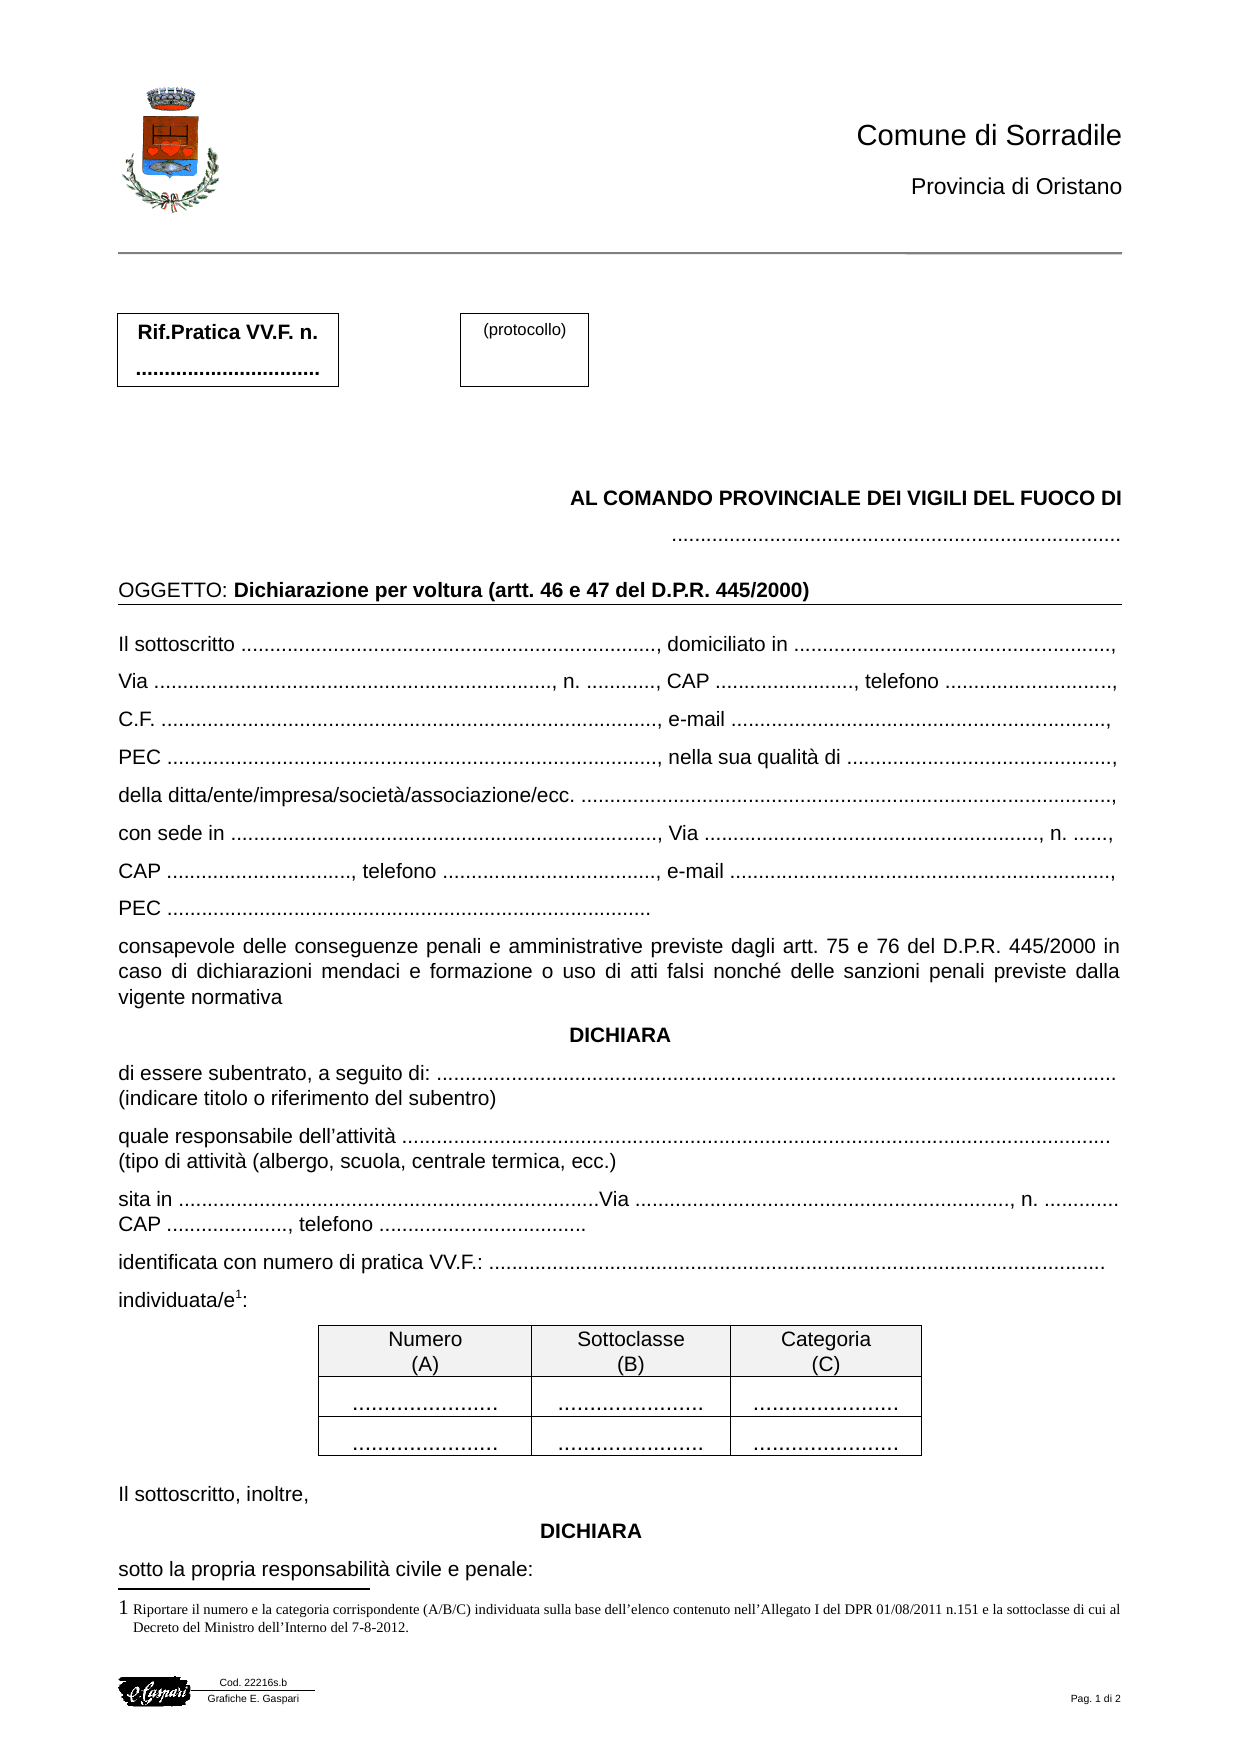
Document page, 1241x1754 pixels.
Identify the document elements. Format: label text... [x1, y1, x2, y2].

table_cell ....................... [731, 1417, 921, 1455]
text con sede in .........................................................................., Via .........................................................., n. ......, [118, 821, 1122, 844]
table_cell ....................... [532, 1377, 730, 1416]
text individuata/e: [118, 1287, 1122, 1311]
table_cell ....................... [532, 1417, 730, 1455]
text Riportare il numero e la categoria corrispondente (A/B/C) individuata sulla base dell’elenco contenuto nell’Allegato I del DPR 01/08/2011 n.151 e la sottoclasse di cui al Decreto del Ministro dell’Interno del 7-8-2012. [118, 1595, 1122, 1636]
table_header Rif.Pratica VV.F. n. ................................ [118, 314, 338, 386]
text della ditta/ente/impresa/società/associazione/ecc. ............................................................................................, [118, 783, 1122, 807]
table_cell ....................... [319, 1377, 531, 1416]
text C.F. ......................................................................................, e-mail ................................................................., [118, 707, 1122, 731]
picture [122, 87, 224, 219]
text Provincia di Oristano [224, 173, 1122, 200]
table_header Sottoclasse (B) [532, 1326, 730, 1376]
text sotto la propria responsabilità civile e penale: [118, 1557, 1107, 1581]
text identificata con numero di pratica VV.F.: ........................................................................................................... [118, 1250, 1122, 1274]
table_header [339, 313, 460, 386]
text PEC .................................................................................... [118, 896, 1122, 920]
text OGGETTO: Dichiarazione per voltura (artt. 46 e 47 del D.P.R. 445/2000) [118, 578, 1122, 604]
text DICHIARA [118, 1519, 1064, 1543]
picture [117, 1675, 191, 1707]
text Via ....................................................................., n. ............, CAP ........................, telefono ............................., [118, 669, 1122, 693]
text Il sottoscritto, inoltre, [118, 1481, 1063, 1505]
text quale responsabile dell’attività ........................................................................................................................... (tipo di attività (albergo, scuola, centrale termica, ecc.) [118, 1123, 1122, 1173]
table_header (protocollo) [461, 314, 588, 386]
table_cell ....................... [319, 1417, 531, 1455]
text AL COMANDO PROVINCIALE DEI VIGILI DEL FUOCO DI [118, 486, 1122, 509]
text DICHIARA [118, 1022, 1122, 1046]
table_header Numero (A) [319, 1326, 531, 1376]
text sita in .........................................................................Via ................................................................., n. ............. CAP ....................., telefono .................................... [118, 1187, 1122, 1236]
text consapevole delle conseguenze penali e amministrative previste dagli artt. 75 e 76 del D.P.R. 445/2000 in caso di dichiarazioni mendaci e formazione o uso di atti falsi nonché delle sanzioni penali previste dalla vigente normativa [118, 934, 1122, 1009]
text CAP ................................, telefono ....................................., e-mail .................................................................., [118, 858, 1122, 882]
text PEC ....................................................................................., nella sua qualità di .............................................., [118, 745, 1122, 769]
table_cell ....................... [731, 1377, 921, 1416]
text .............................................................................. [118, 522, 1122, 546]
table_header Categoria (C) [731, 1326, 921, 1376]
text Comune di Sorradile [224, 118, 1122, 152]
text Il sottoscritto ........................................................................, domiciliato in ......................................................., [118, 632, 1122, 656]
text di essere subentrato, a seguito di: ...................................................................................................................... (indicare titolo o riferimento del subentro) [118, 1060, 1122, 1109]
